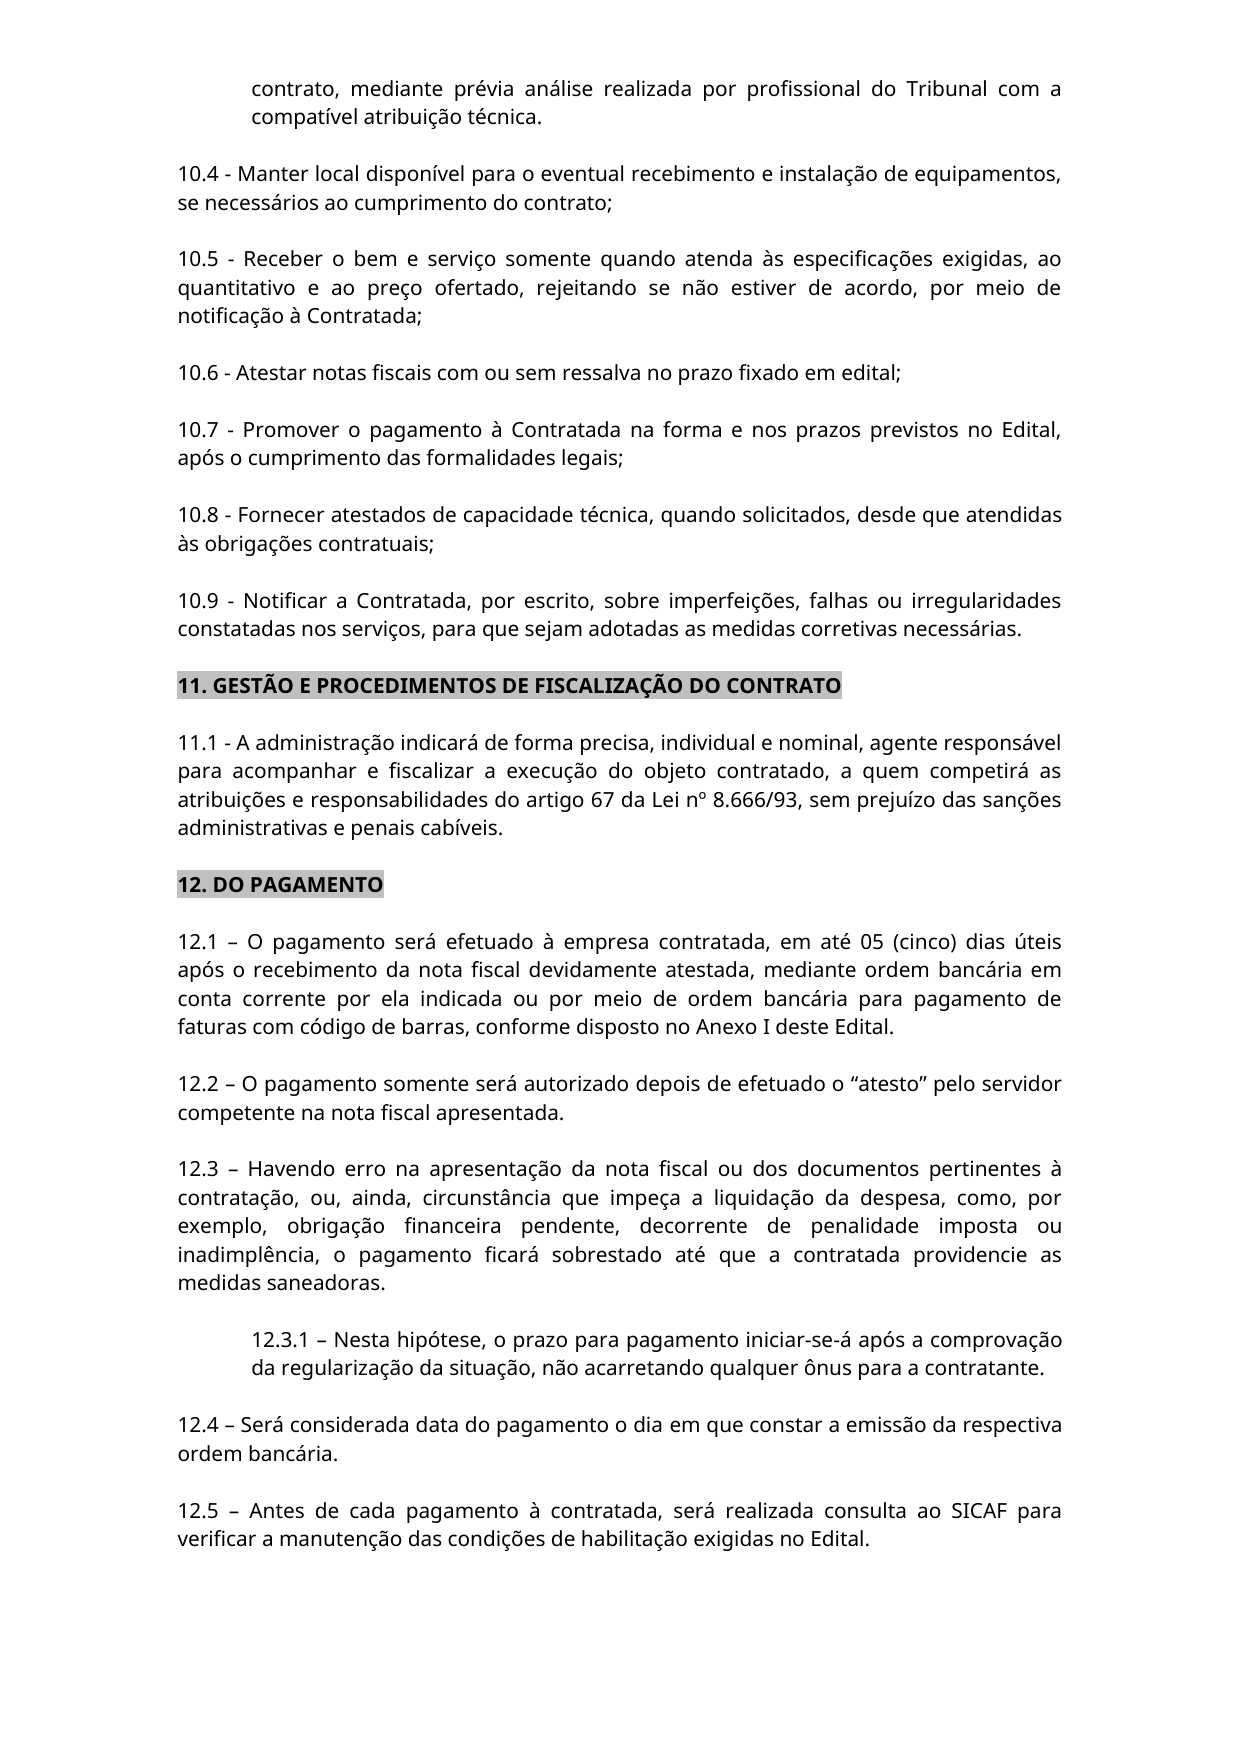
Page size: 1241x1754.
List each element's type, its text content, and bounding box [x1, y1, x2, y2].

text contrato, mediante prévia análise realizada por profissional do Tribunal com a compatível atribuição técnica. [251, 74, 1063, 131]
text 12.3 – Havendo erro na apresentação da nota fiscal ou dos documentos pertinentes à contratação, ou, ainda, circunstância que impeça a liquidação da despesa, como, por exemplo, obrigação financeira pendente, decorrente de penalidade imposta ou inadimplência, o pagamento ficará sobrestado até que a contratada providencie as medidas saneadoras. [177, 1154, 1063, 1297]
text 10.6 - Atestar notas fiscais com ou sem ressalva no prazo fixado em edital; [177, 358, 1063, 387]
text 11.1 - A administração indicará de forma precisa, individual e nominal, agente responsável para acompanhar e fiscalizar a execução do objeto contratado, a quem competirá as atribuições e responsabilidades do artigo 67 da Lei nº 8.666/93, sem prejuízo das sanções administrativas e penais cabíveis. [177, 728, 1063, 842]
text 10.7 - Promover o pagamento à Contratada na forma e nos prazos previstos no Edital, após o cumprimento das formalidades legais; [177, 415, 1063, 472]
text 12.1 – O pagamento será efetuado à empresa contratada, em até 05 (cinco) dias úteis após o recebimento da nota fiscal devidamente atestada, mediante ordem bancária em conta corrente por ela indicada ou por meio de ordem bancária para pagamento de faturas com código de barras, conforme disposto no Anexo I deste Edital. [177, 927, 1063, 1041]
text 12. DO PAGAMENTO [177, 870, 1063, 898]
text 12.3.1 – Nesta hipótese, o prazo para pagamento iniciar-se-á após a comprovação da regularização da situação, não acarretando qualquer ônus para a contratante. [251, 1325, 1063, 1382]
text 12.2 – O pagamento somente será autorizado depois de efetuado o “atesto” pelo servidor competente na nota fiscal apresentada. [177, 1069, 1063, 1126]
text 11. GESTÃO E PROCEDIMENTOS DE FISCALIZAÇÃO DO CONTRATO [177, 671, 1063, 699]
list 12.4 – Será considerada data do pagamento o dia em que constar a emissão da respectiva ordem bancária. [177, 1410, 1063, 1467]
text 10.4 - Manter local disponível para o eventual recebimento e instalação de equipamentos, se necessários ao cumprimento do contrato; [177, 159, 1063, 216]
text 10.5 - Receber o bem e serviço somente quando atenda às especificações exigidas, ao quantitativo e ao preço ofertado, rejeitando se não estiver de acordo, por meio de notificação à Contratada; [177, 244, 1063, 330]
list 12.5 – Antes de cada pagamento à contratada, será realizada consulta ao SICAF para verificar a manutenção das condições de habilitação exigidas no Edital. [177, 1496, 1063, 1553]
text 10.8 - Fornecer atestados de capacidade técnica, quando solicitados, desde que atendidas às obrigações contratuais; [177, 500, 1063, 557]
text 10.9 - Notificar a Contratada, por escrito, sobre imperfeições, falhas ou irregularidades constatadas nos serviços, para que sejam adotadas as medidas corretivas necessárias. [177, 586, 1063, 643]
